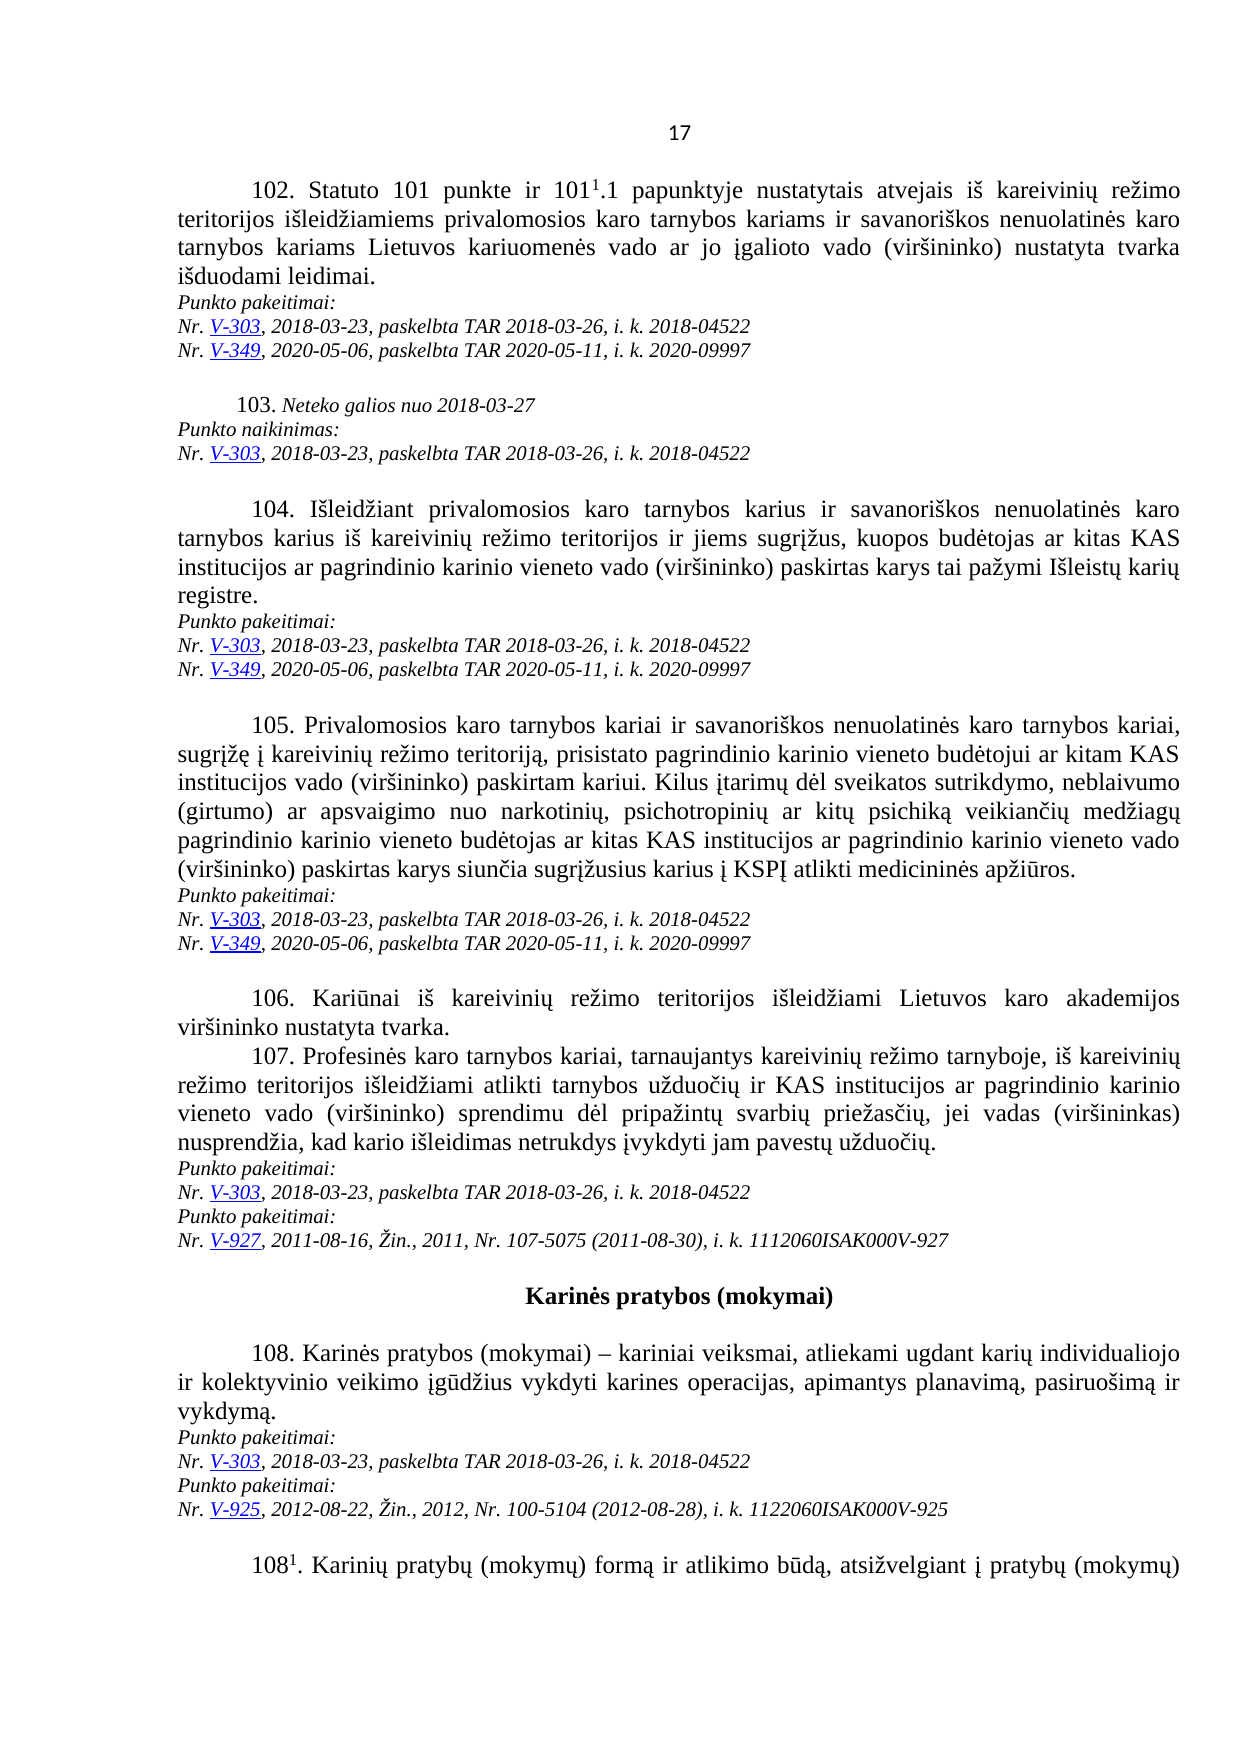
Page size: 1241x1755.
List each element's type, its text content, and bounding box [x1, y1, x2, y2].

text 107. Profesinės karo tarnybos kariai, tarnaujantys kareivinių režimo tarnyboje, iš kareivinių režimo teritorijos išleidžiami atlikti tarnybos užduočių ir KAS institucijos ar pagrindinio karinio vieneto vado (viršininko) sprendimu dėl pripažintų svarbių priežasčių, jei vadas (viršininkas) nusprendžia, kad kario išleidimas netrukdys įvykdyti jam pavestų užduočių. [177, 1041, 1181, 1156]
text 103. Neteko galios nuo 2018-03-27 [177, 391, 1181, 417]
text Nr. V-925, 2012-08-22, Žin., 2012, Nr. 100-5104 (2012-08-28), i. k. 1122060ISAK000V-925 [177, 1497, 1181, 1521]
text Nr. V-303, 2018-03-23, paskelbta TAR 2018-03-26, i. k. 2018-04522 [177, 1180, 1181, 1204]
text 1081. Karinių pratybų (mokymų) formą ir atlikimo būdą, atsižvelgiant į pratybų (mokymų) [177, 1550, 1181, 1578]
text Nr. V-303, 2018-03-23, paskelbta TAR 2018-03-26, i. k. 2018-04522 [177, 907, 1181, 931]
text Punkto pakeitimai: [177, 609, 1181, 633]
text Punkto pakeitimai: [177, 1425, 1181, 1449]
text Punkto pakeitimai: [177, 1473, 1181, 1497]
text 102. Statuto 101 punkte ir 1011.1 papunktyje nustatytais atvejais iš kareivinių režimo teritorijos išleidžiamiems privalomosios karo tarnybos kariams ir savanoriškos nenuolatinės karo tarnybos kariams Lietuvos kariuomenės vado ar jo įgalioto vado (viršininko) nustatyta tvarka išduodami leidimai. [177, 175, 1181, 290]
text 105. Privalomosios karo tarnybos kariai ir savanoriškos nenuolatinės karo tarnybos kariai, sugrįžę į kareivinių režimo teritoriją, prisistato pagrindinio karinio vieneto budėtojui ar kitam KAS institucijos vado (viršininko) paskirtam kariui. Kilus įtarimų dėl sveikatos sutrikdymo, neblaivumo (girtumo) ar apsvaigimo nuo narkotinių, psichotropinių ar kitų psichiką veikiančių medžiagų pagrindinio karinio vieneto budėtojas ar kitas KAS institucijos ar pagrindinio karinio vieneto vado (viršininko) paskirtas karys siunčia sugrįžusius karius į KSPĮ atlikti medicininės apžiūros. [177, 710, 1181, 882]
text 104. Išleidžiant privalomosios karo tarnybos karius ir savanoriškos nenuolatinės karo tarnybos karius iš kareivinių režimo teritorijos ir jiems sugrįžus, kuopos budėtojas ar kitas KAS institucijos ar pagrindinio karinio vieneto vado (viršininko) paskirtas karys tai pažymi Išleistų karių registre. [177, 494, 1181, 609]
text Punkto pakeitimai: [177, 1204, 1181, 1228]
text Nr. V-349, 2020-05-06, paskelbta TAR 2020-05-11, i. k. 2020-09997 [177, 931, 1181, 955]
text Punkto pakeitimai: [177, 1156, 1181, 1180]
text Nr. V-349, 2020-05-06, paskelbta TAR 2020-05-11, i. k. 2020-09997 [177, 657, 1181, 681]
text Nr. V-927, 2011-08-16, Žin., 2011, Nr. 107-5075 (2011-08-30), i. k. 1112060ISAK000V-927 [177, 1228, 1181, 1252]
text Nr. V-349, 2020-05-06, paskelbta TAR 2020-05-11, i. k. 2020-09997 [177, 338, 1181, 362]
text Nr. V-303, 2018-03-23, paskelbta TAR 2018-03-26, i. k. 2018-04522 [177, 633, 1181, 657]
text Nr. V-303, 2018-03-23, paskelbta TAR 2018-03-26, i. k. 2018-04522 [177, 441, 1181, 465]
text Nr. V-303, 2018-03-23, paskelbta TAR 2018-03-26, i. k. 2018-04522 [177, 314, 1181, 338]
text Nr. V-303, 2018-03-23, paskelbta TAR 2018-03-26, i. k. 2018-04522 [177, 1449, 1181, 1473]
text 108. Karinės pratybos (mokymai) – kariniai veiksmai, atliekami ugdant karių individualiojo ir kolektyvinio veikimo įgūdžius vykdyti karines operacijas, apimantys planavimą, pasiruošimą ir vykdymą. [177, 1338, 1181, 1425]
text 106. Kariūnai iš kareivinių režimo teritorijos išleidžiami Lietuvos karo akademijos viršininko nustatyta tvarka. [177, 983, 1181, 1041]
text Punkto pakeitimai: [177, 290, 1181, 314]
text Punkto naikinimas: [177, 417, 1181, 441]
text Karinės pratybos (mokymai) [177, 1281, 1181, 1310]
text Punkto pakeitimai: [177, 882, 1181, 907]
